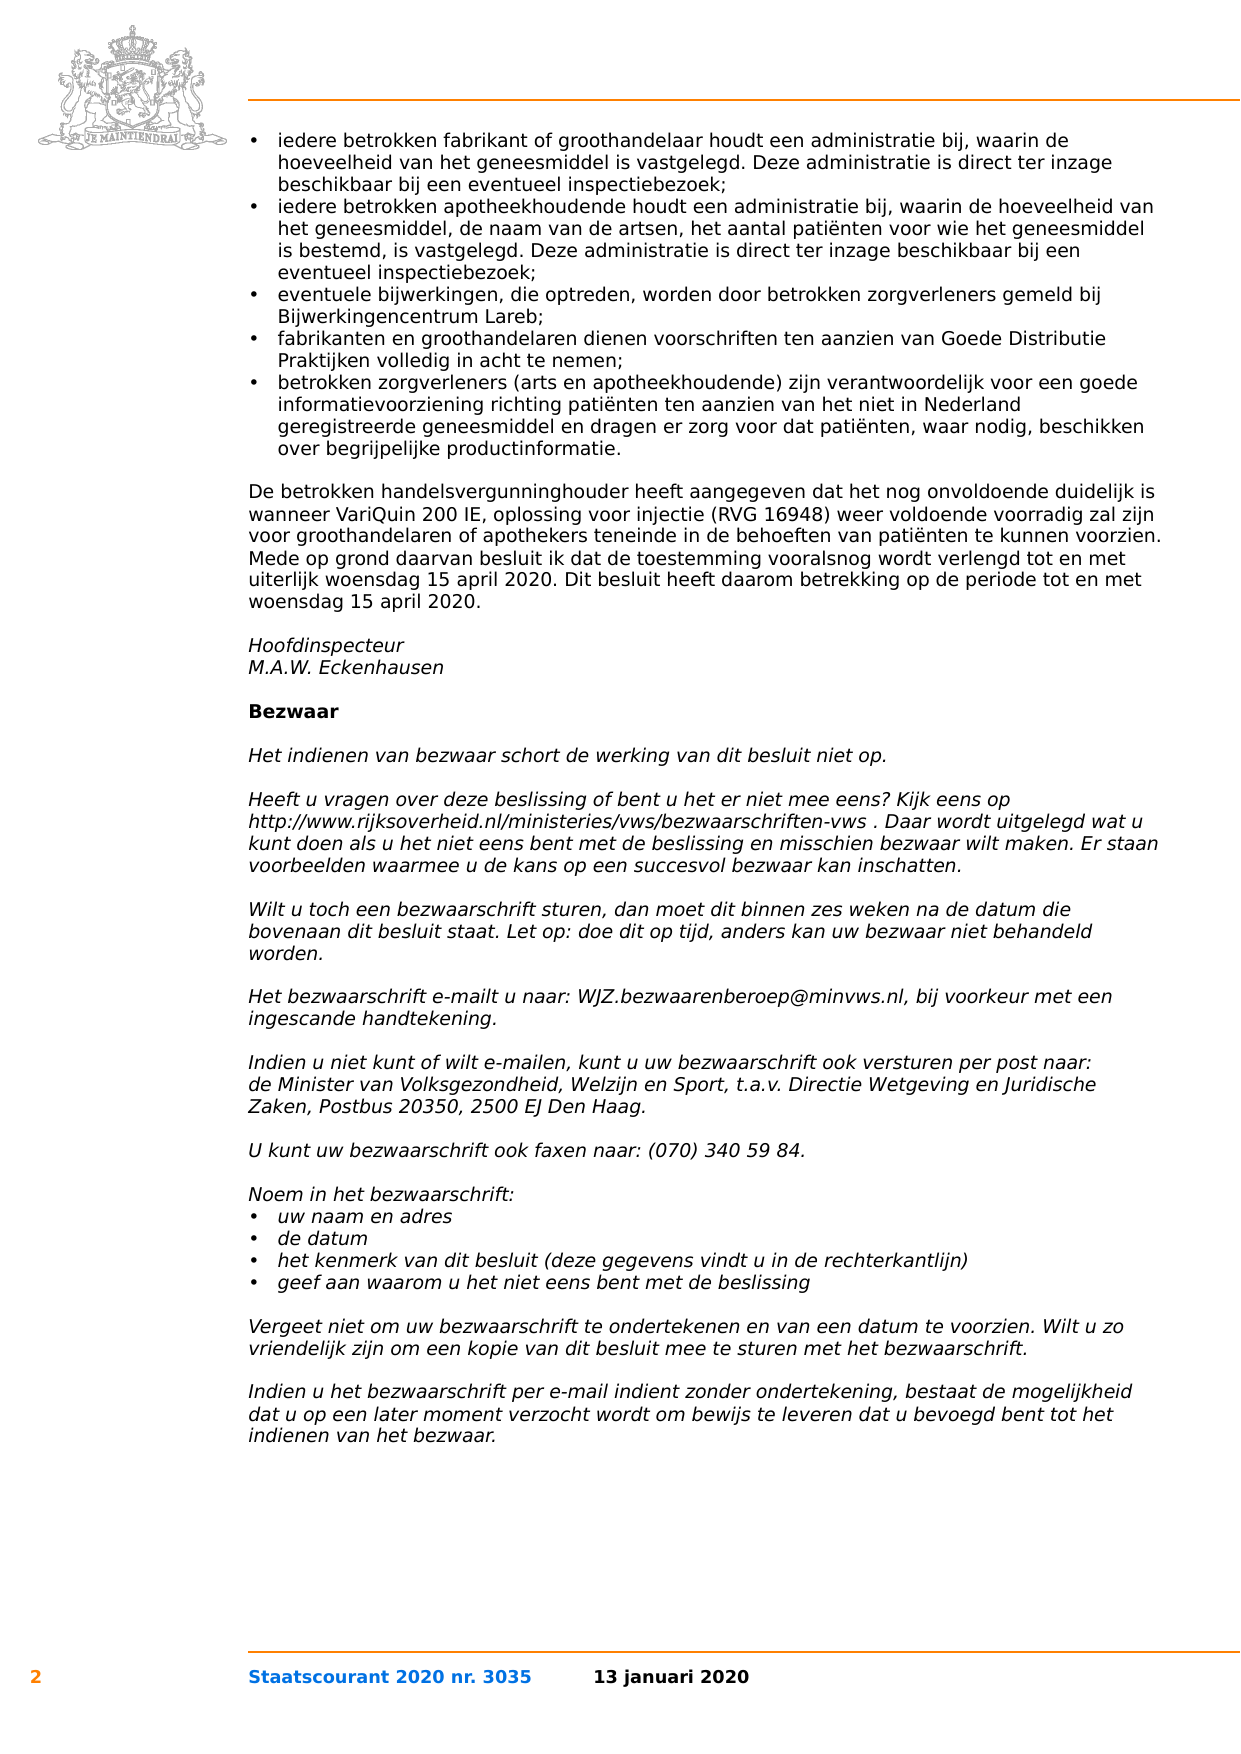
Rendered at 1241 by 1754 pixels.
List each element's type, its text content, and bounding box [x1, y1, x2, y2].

text De betrokken handelsvergunninghouder heeft aangegeven dat het nog onvoldoende duidelijk is wanneer VariQuin 200 IE, oplossing voor injectie (RVG 16948) weer voldoende voorradig zal zijn voor groothandelaren of apothekers teneinde in de behoeften van patiënten te kunnen voorzien. Mede op grond daarvan besluit ik dat de toestemming vooralsnog wordt verlengd tot en met uiterlijk woensdag 15 april 2020. Dit besluit heeft daarom betrekking op de periode tot en met woensdag 15 april 2020. [248, 481, 1163, 613]
text • iedere betrokken apotheekhoudende houdt een administratie bij, waarin de hoeveelheid van het geneesmiddel, de naam van de artsen, het aantal patiënten voor wie het geneesmiddel is bestemd, is vastgelegd. Deze administratie is direct ter inzage beschikbaar bij een eventueel inspectiebezoek; [248, 196, 1163, 284]
text Heeft u vragen over deze beslissing of bent u het er niet mee eens? Kijk eens op http://www.rijksoverheid.nl/ministeries/vws/bezwaarschriften-vws . Daar wordt uitgelegd wat u kunt doen als u het niet eens bent met de beslissing en misschien bezwaar wilt maken. Er staan voorbeelden waarmee u de kans op een succesvol bezwaar kan inschatten. [248, 789, 1163, 877]
text Wilt u toch een bezwaarschrift sturen, dan moet dit binnen zes weken na de datum die bovenaan dit besluit staat. Let op: doe dit op tijd, anders kan uw bezwaar niet behandeld worden. [248, 898, 1163, 964]
text • fabrikanten en groothandelaren dienen voorschriften ten aanzien van Goede Distributie Praktijken volledig in acht te nemen; [248, 328, 1163, 372]
text Indien u niet kunt of wilt e-mailen, kunt u uw bezwaarschrift ook versturen per post naar: [248, 1052, 1163, 1074]
text • betrokken zorgverleners (arts en apotheekhoudende) zijn verantwoordelijk voor een goede informatievoorziening richting patiënten ten aanzien van het niet in Nederland geregistreerde geneesmiddel en dragen er zorg voor dat patiënten, waar nodig, beschikken over begrijpelijke productinformatie. [248, 372, 1163, 459]
text • iedere betrokken fabrikant of groothandelaar houdt een administratie bij, waarin de hoeveelheid van het geneesmiddel is vastgelegd. Deze administratie is direct ter inzage beschikbaar bij een eventueel inspectiebezoek; [248, 130, 1163, 196]
text U kunt uw bezwaarschrift ook faxen naar: (070) 340 59 84. [248, 1140, 1163, 1162]
text Bezwaar [248, 701, 1163, 723]
text de Minister van Volksgezondheid, Welzijn en Sport, t.a.v. Directie Wetgeving en Juridische Zaken, Postbus 20350, 2500 EJ Den Haag. [248, 1074, 1163, 1118]
text • geef aan waarom u het niet eens bent met de beslissing [248, 1272, 1163, 1294]
picture [38, 25, 227, 150]
text Noem in het bezwaarschrift: [248, 1184, 1163, 1206]
text Vergeet niet om uw bezwaarschrift te ondertekenen en van een datum te voorzien. Wilt u zo vriendelijk zijn om een kopie van dit besluit mee te sturen met het bezwaarschrift. [248, 1316, 1163, 1359]
text Indien u het bezwaarschrift per e-mail indient zonder ondertekening, bestaat de mogelijkheid dat u op een later moment verzocht wordt om bewijs te leveren dat u bevoegd bent tot het indienen van het bezwaar. [248, 1381, 1163, 1447]
text • uw naam en adres [248, 1206, 1163, 1228]
text Hoofdinspecteur M.A.W. Eckenhausen [248, 635, 1163, 679]
text • het kenmerk van dit besluit (deze gegevens vindt u in de rechterkantlijn) [248, 1250, 1163, 1272]
text • de datum [248, 1228, 1163, 1250]
text Het bezwaarschrift e-mailt u naar: WJZ.bezwaarenberoep@minvws.nl, bij voorkeur met een ingescande handtekening. [248, 986, 1163, 1030]
text Het indienen van bezwaar schort de werking van dit besluit niet op. [248, 745, 1163, 767]
text • eventuele bijwerkingen, die optreden, worden door betrokken zorgverleners gemeld bij Bijwerkingencentrum Lareb; [248, 284, 1163, 328]
